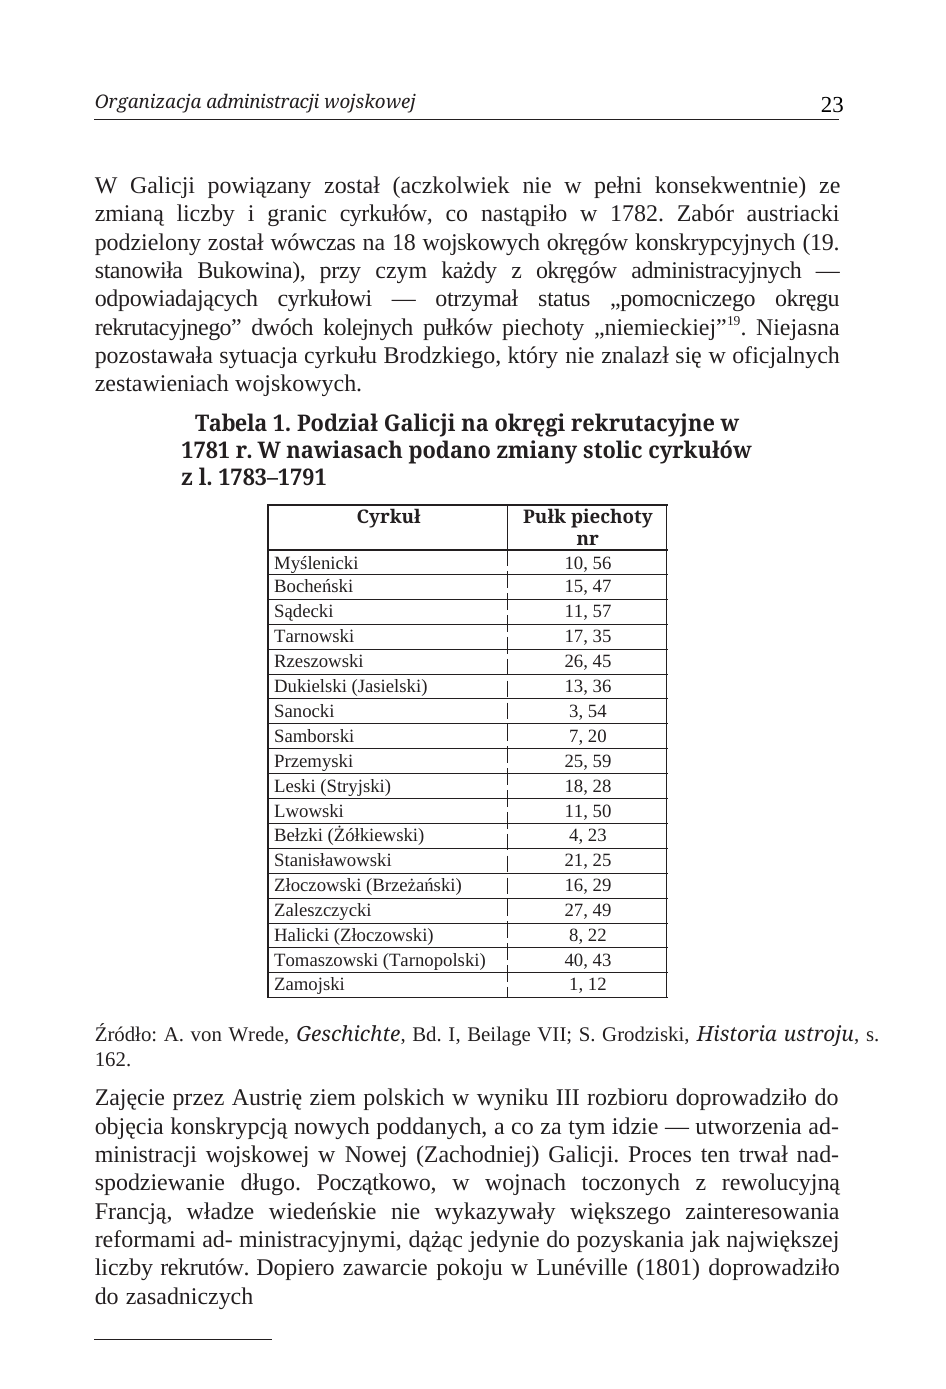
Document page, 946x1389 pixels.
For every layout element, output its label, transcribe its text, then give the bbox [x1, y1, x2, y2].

table_cell 10, 56 [507, 551, 666, 574]
table_cell 21, 25 [507, 849, 666, 873]
table_cell 15, 47 [507, 575, 666, 599]
table_cell Rzeszowski [269, 650, 507, 673]
table_cell 16, 29 [507, 874, 666, 897]
table_cell 13, 36 [507, 675, 666, 698]
table_cell Złoczowski (Brzeżański) [269, 874, 507, 897]
table_cell Halicki (Złoczowski) [269, 924, 507, 947]
table_cell Przemyski [269, 749, 507, 773]
table_cell 27, 49 [507, 899, 666, 922]
table_header Cyrkuł [269, 506, 507, 549]
text Zajęcie przez Austrię ziem polskich w wyniku III rozbioru doprowadziło do objęcia konskrypcją nowych poddanych, a co za tym idzie — utworzenia ad- ministracji wojskowej w Nowej (Zachodniej) Galicji. Proces ten trwał nad- spodziewanie długo. Początkowo, w wojnach toczonych z rewolucyjną Francją, władze wiedeńskie nie wykazywały większego zainteresowania reformami ad- ministracyjnymi, dążąc jedynie do pozyskania jak największej liczby rekrutów. Dopiero zawarcie pokoju w Lunéville (1801) doprowadziło do zasadniczych [94, 1083, 840, 1309]
table_cell 18, 28 [507, 774, 666, 798]
table_cell Samborski [269, 724, 507, 748]
text W Galicji powiązany został (aczkolwiek nie w pełni konsekwentnie) ze zmianą liczby i granic cyrkułów, co nastąpiło w 1782. Zabór austriacki podzielony został wówczas na 18 wojskowych okręgów konskrypcyjnych (19. stanowiła Bukowina), przy czym każdy z okręgów administracyjnych — odpowiadających cyrkułowi — otrzymał status „pomocniczego okręgu rekrutacyjnego” dwóch kolejnych pułków piechoty „niemieckiej”19. Niejasna pozostawała sytuacja cyrkułu Brodzkiego, który nie znalazł się w oficjalnych zestawieniach wojskowych. [94, 171, 840, 397]
table_cell Bełzki (Żółkiewski) [269, 824, 507, 848]
table_cell Dukielski (Jasielski) [269, 675, 507, 698]
table_cell Leski (Stryjski) [269, 774, 507, 798]
table_cell Sądecki [269, 600, 507, 624]
table_cell 26, 45 [507, 650, 666, 673]
table_cell 3, 54 [507, 699, 666, 723]
table_cell Tarnowski [269, 625, 507, 648]
table_cell 17, 35 [507, 625, 666, 648]
table_cell Sanocki [269, 699, 507, 723]
table_cell Zamojski [269, 973, 507, 997]
table_cell 1, 12 [507, 973, 666, 997]
table_header Pułk piechoty nr [508, 506, 666, 549]
text Tabela 1. Podział Galicji na okręgi rekrutacyjne w 1781 r. W nawiasach podano zmiany stolic cyrkułów z l. 1783–1791 [181, 410, 753, 492]
table_cell 7, 20 [507, 724, 666, 748]
table_cell Zaleszczycki [269, 899, 507, 922]
table_cell 25, 59 [507, 749, 666, 773]
table_cell 4, 23 [507, 824, 666, 848]
table_cell 8, 22 [507, 924, 666, 947]
table_cell Myślenicki [269, 551, 507, 574]
table_cell 11, 50 [507, 799, 666, 823]
table_cell Tomaszowski (Tarnopolski) [269, 948, 507, 972]
table_cell 11, 57 [507, 600, 666, 624]
table_cell Bocheński [269, 575, 507, 599]
text Źródło: A. von Wrede, Geschichte, Bd. I, Beilage VII; S. Grodziski, Historia ustroju, s. 162. [94, 1019, 879, 1071]
table_cell Stanisławowski [269, 849, 507, 873]
table_cell Lwowski [269, 799, 507, 823]
table_cell 40, 43 [507, 948, 666, 972]
